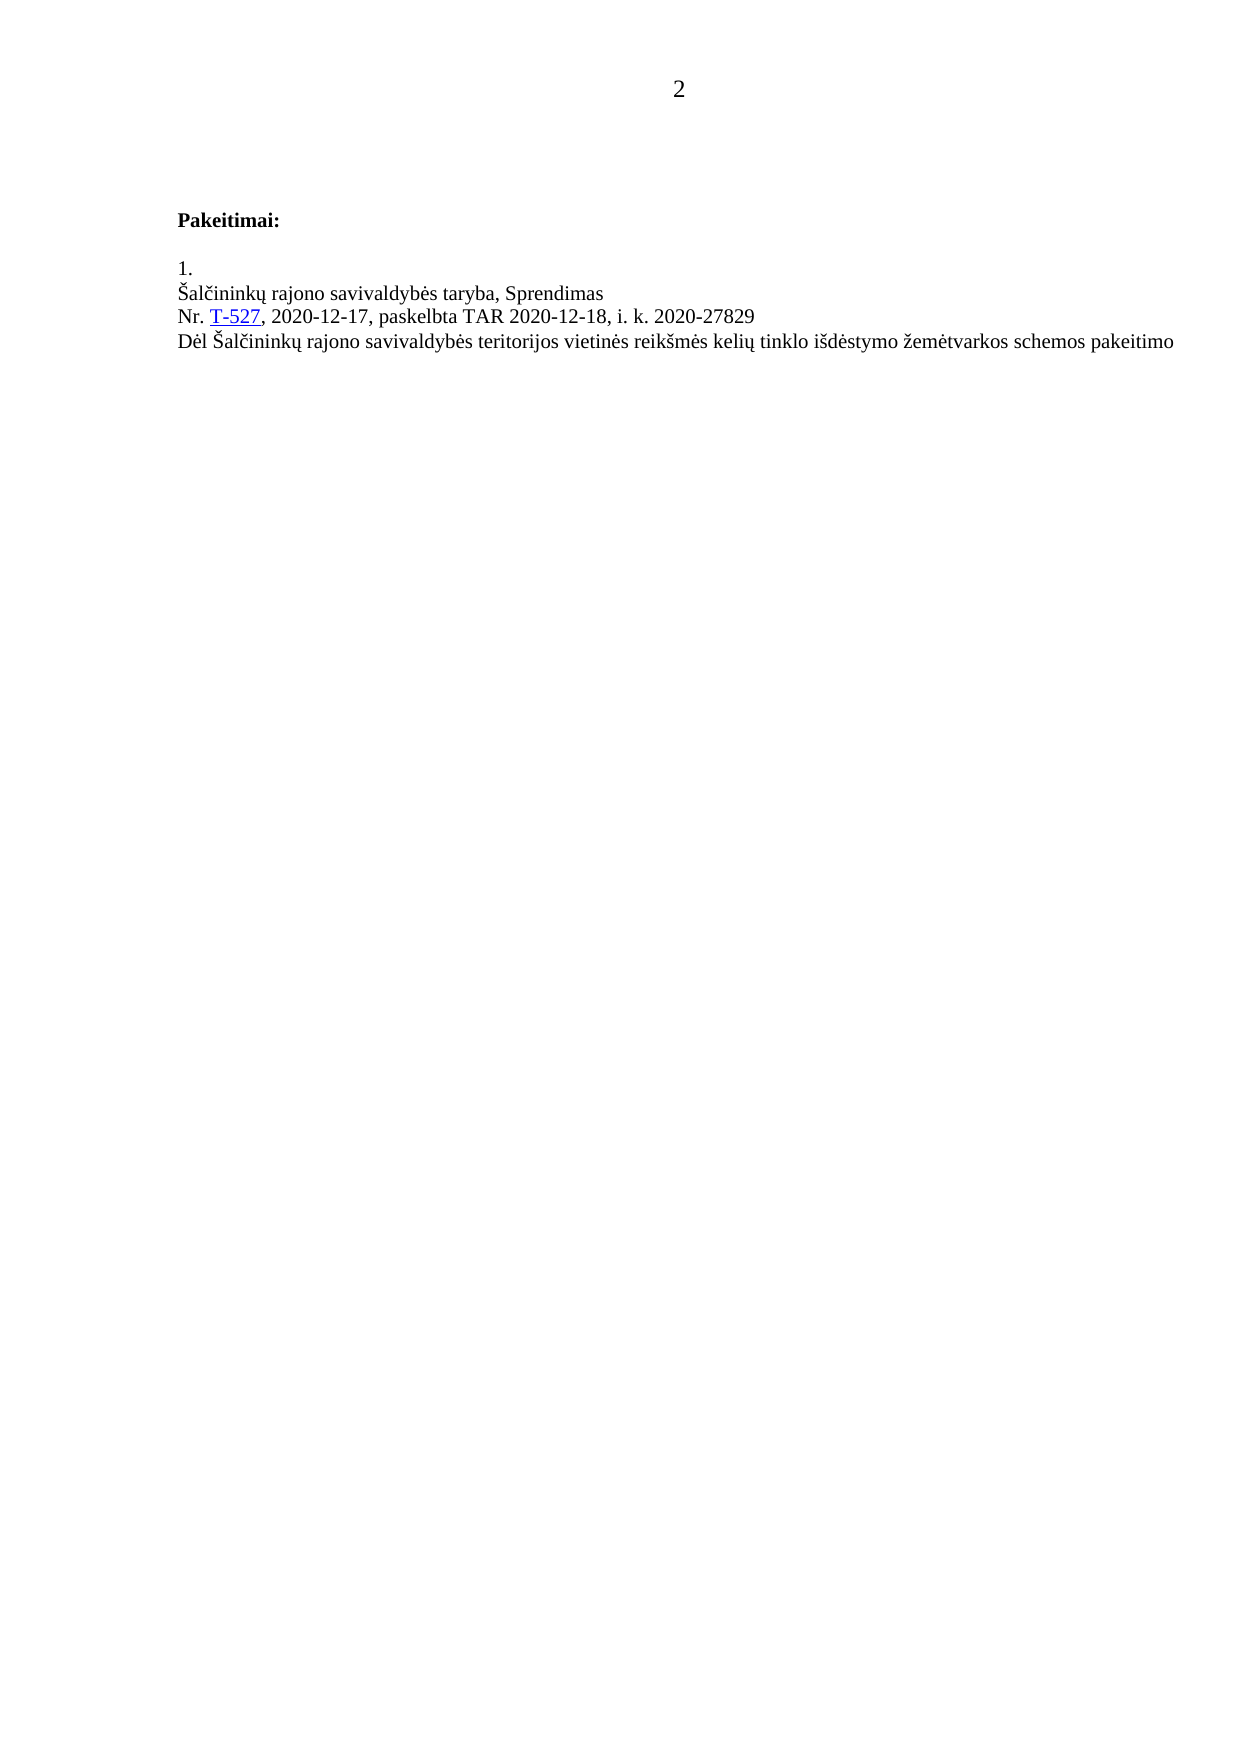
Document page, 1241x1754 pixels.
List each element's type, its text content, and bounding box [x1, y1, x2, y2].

text Nr. T-527, 2020-12-17, paskelbta TAR 2020-12-18, i. k. 2020-27829 [177, 304, 1181, 328]
text Pakeitimai: [177, 208, 1181, 232]
text 1. [177, 256, 1181, 280]
text Šalčininkų rajono savivaldybės taryba, Sprendimas [177, 280, 1181, 304]
text Dėl Šalčininkų rajono savivaldybės teritorijos vietinės reikšmės kelių tinklo išdėstymo žemėtvarkos schemos pakeitimo [177, 328, 1181, 353]
